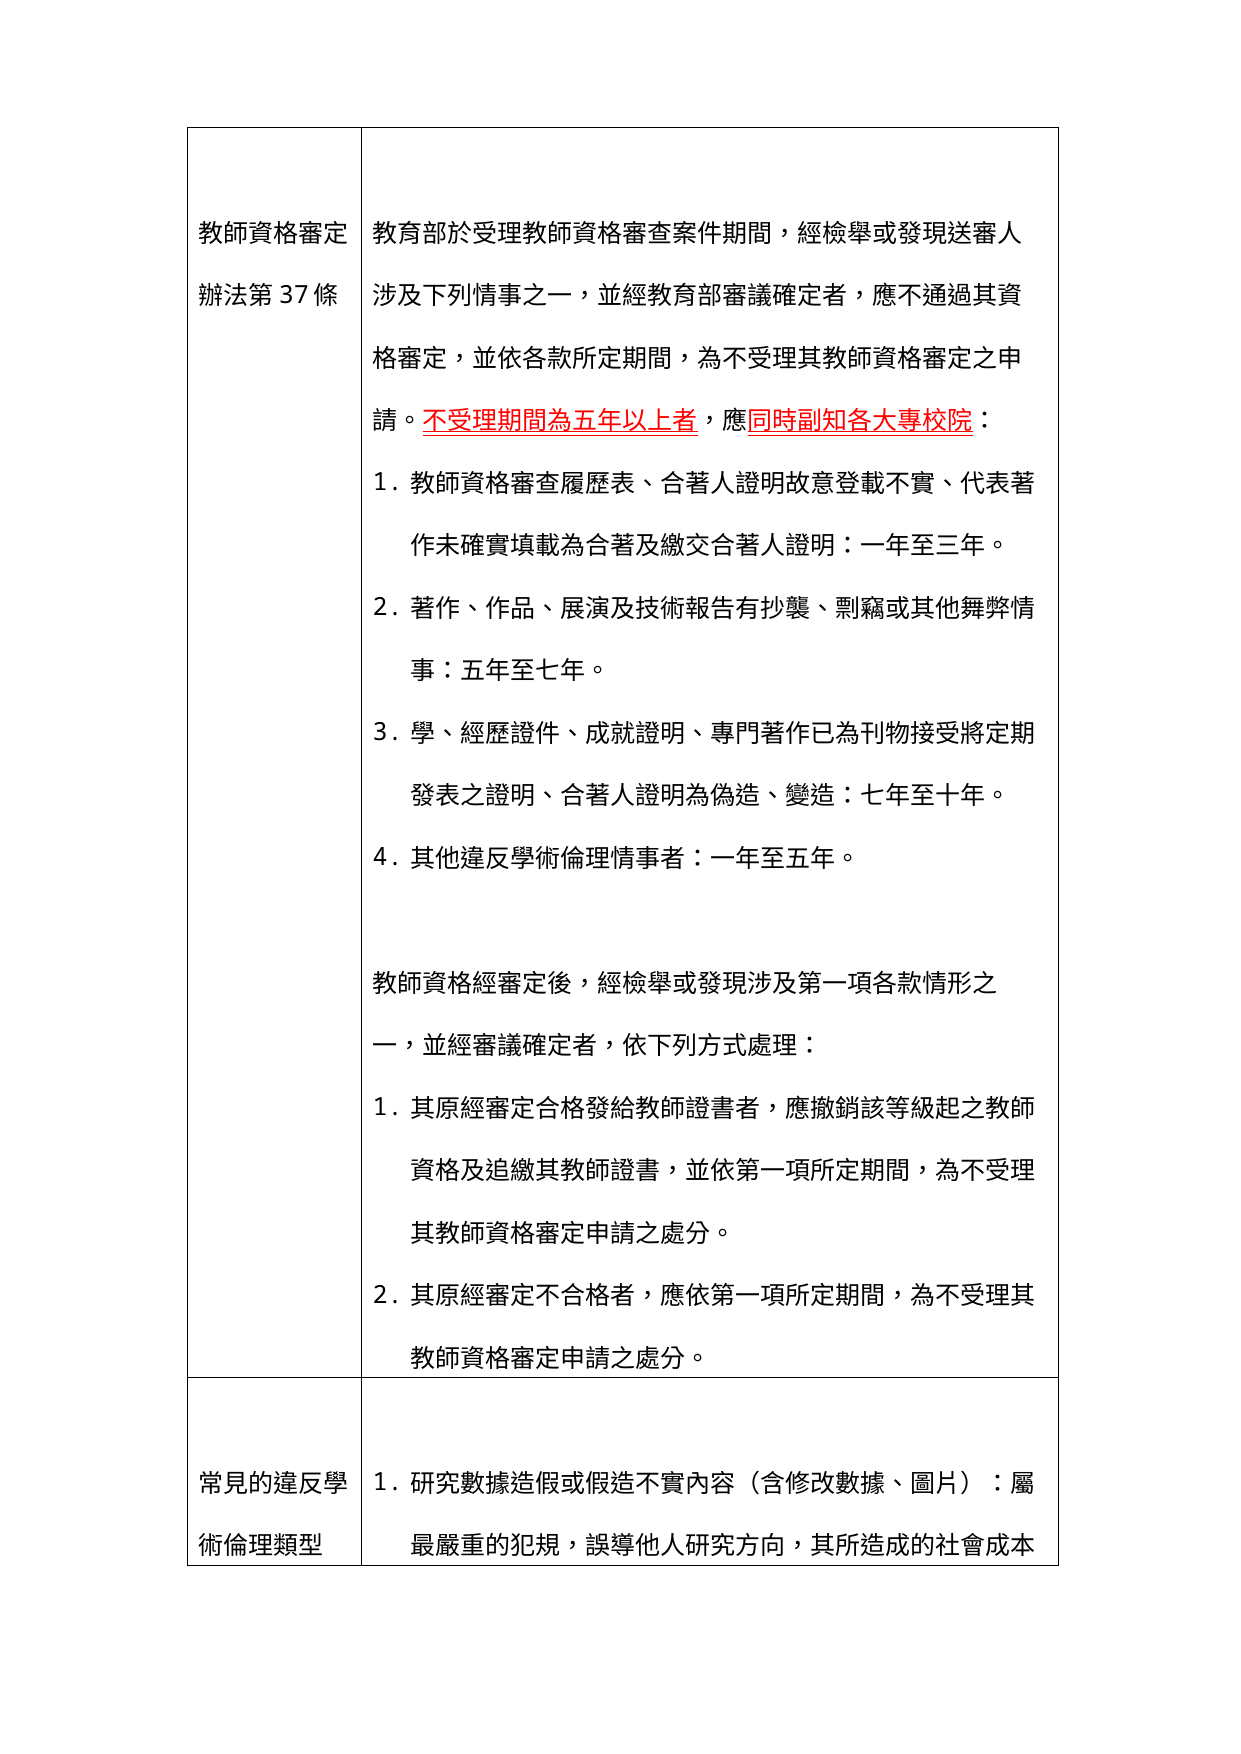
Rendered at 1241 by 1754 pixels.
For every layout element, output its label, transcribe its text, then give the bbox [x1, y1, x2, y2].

table_cell 教師資格審定辦法第37條 [188, 128, 361, 1377]
table_cell 研究數據造假或假造不實內容（含修改數據、圖片）：屬最嚴重的犯規，誤導他人研究方向，其所造成的社會成本 [362, 1378, 1058, 1564]
table_cell 教育部於受理教師資格審查案件期間，經檢舉或發現送審人涉及下列情事之一，並經教育部審議確定者，應不通過其資格審定，並依各款所定期間，為不受理其教師資格審定之申請。不受理期間為五年以上者，應同時副知各大專校院： 教師資格審查履歷表、合著人證明故意登載不實、代表著作未確實填載為合著及繳交合著人證明：一年至三年。 著作、作品、展演及技術報告有抄襲、剽竊或其他舞弊情事：五年至七年。 學、經歷證件、成就證明、專門著作已為刊物接受將定期發表之證明、合著人證明為偽造、變造：七年至十年。 其他違反學術倫理情事者：一年至五年。 教師資格經審定後，經檢舉或發現涉及第一項各款情形之一，並經審議確定者，依下列方式處理： 其原經審定合格發給教師證書者，應撤銷該等級起之教師資格及追繳其教師證書，並依第一項所定期間，為不受理其教師資格審定申請之處分。 其原經審定不合格者，應依第一項所定期間，為不受理其教師資格審定申請之處分。 [362, 128, 1058, 1377]
table_cell 常見的違反學術倫理類型 [188, 1378, 361, 1564]
